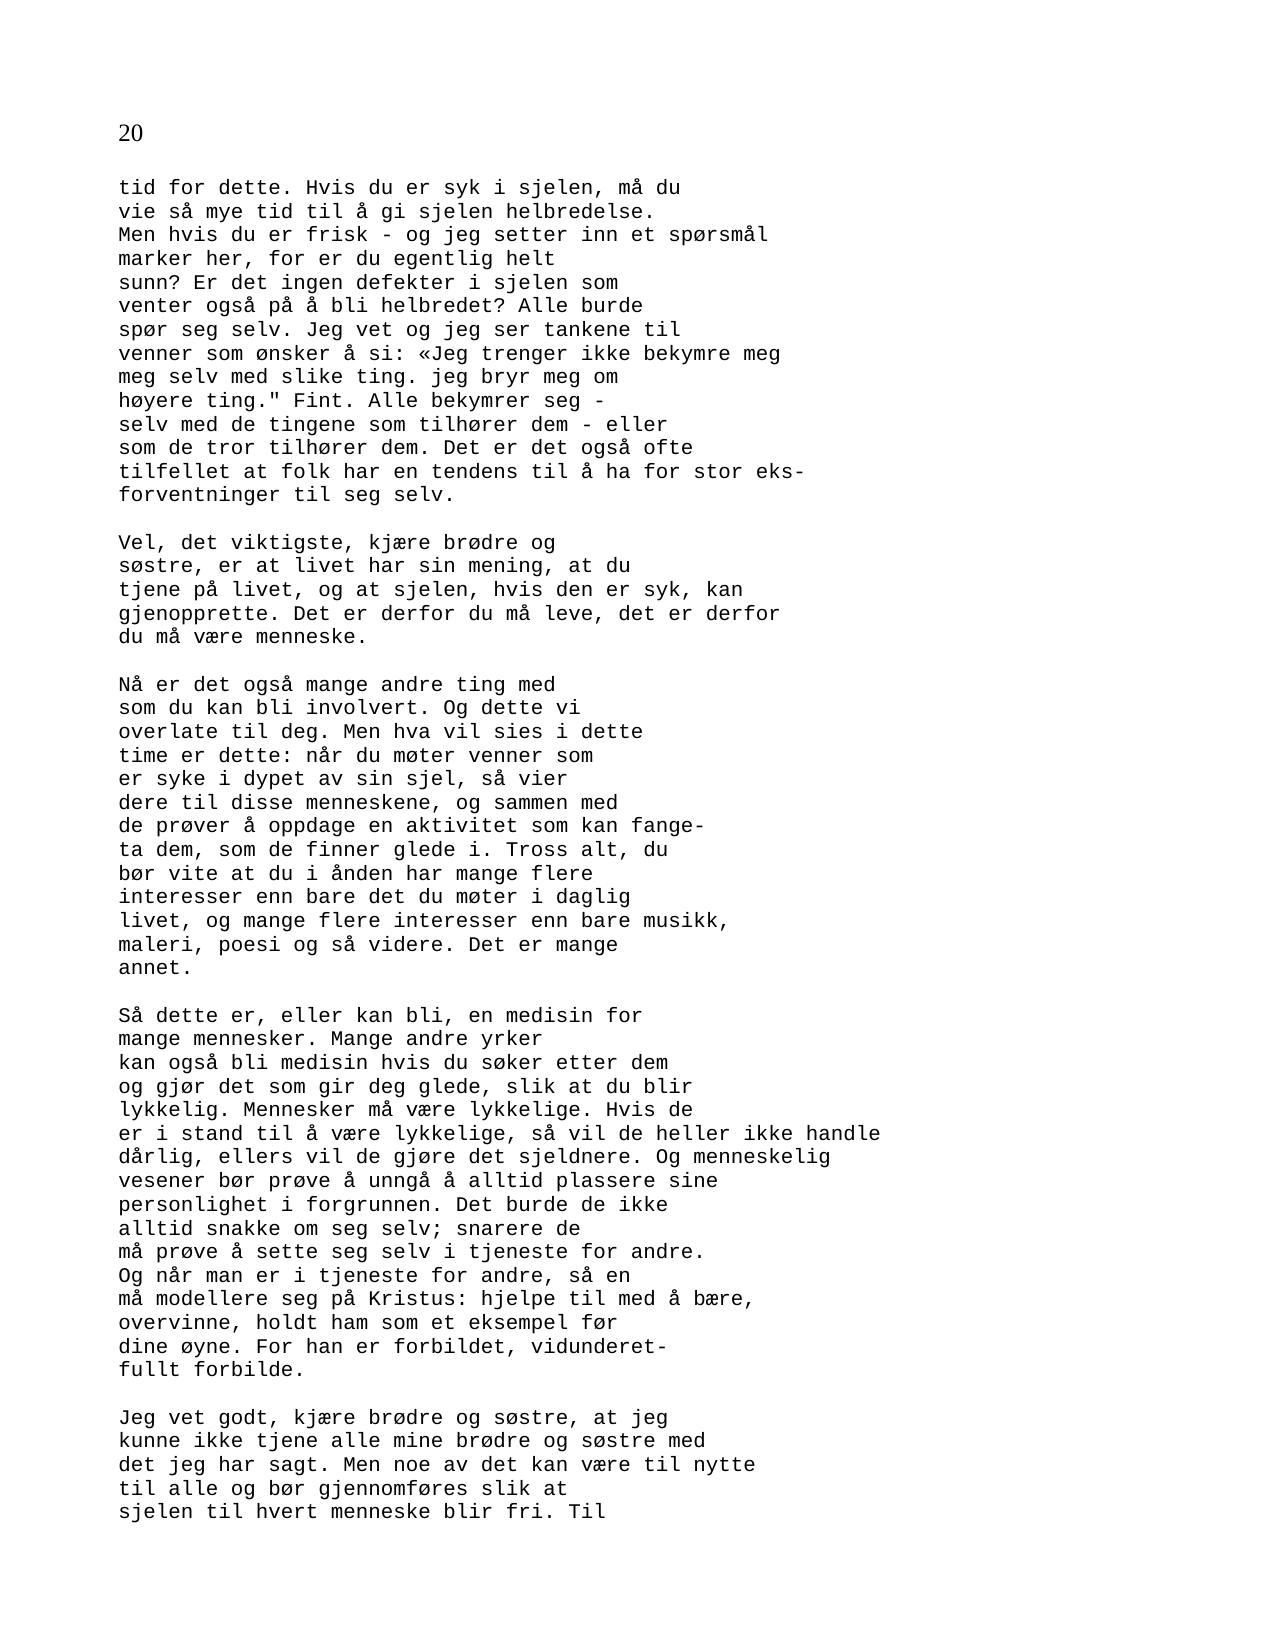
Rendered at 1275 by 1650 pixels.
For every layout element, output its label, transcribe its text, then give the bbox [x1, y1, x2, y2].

text som du kan bli involvert. Og dette vi [118, 697, 1157, 721]
text høyere ting." Fint. Alle bekymrer seg - [118, 390, 1157, 413]
text bør vite at du i ånden har mange flere [118, 863, 1157, 886]
text som de tror tilhører dem. Det er det også ofte [118, 437, 1157, 461]
text ta dem, som de finner glede i. Tross alt, du [118, 839, 1157, 863]
text vesener bør prøve å unngå å alltid plassere sine [118, 1170, 1157, 1194]
text sunn? Er det ingen defekter i sjelen som [118, 272, 1157, 295]
text lykkelig. Mennesker må være lykkelige. Hvis de [118, 1099, 1157, 1123]
text må prøve å sette seg selv i tjeneste for andre. [118, 1241, 1157, 1265]
text kunne ikke tjene alle mine brødre og søstre med [118, 1430, 1157, 1454]
text personlighet i forgrunnen. Det burde de ikke [118, 1194, 1157, 1217]
text Så dette er, eller kan bli, en medisin for [118, 1005, 1157, 1028]
text Jeg vet godt, kjære brødre og søstre, at jeg [118, 1407, 1157, 1430]
text interesser enn bare det du møter i daglig [118, 886, 1157, 910]
text vie så mye tid til å gi sjelen helbredelse. [118, 201, 1157, 224]
text sjelen til hvert menneske blir fri. Til [118, 1501, 1157, 1525]
text søstre, er at livet har sin mening, at du [118, 555, 1157, 579]
text gjenopprette. Det er derfor du må leve, det er derfor [118, 603, 1157, 626]
text overlate til deg. Men hva vil sies i dette [118, 721, 1157, 744]
text spør seg selv. Jeg vet og jeg ser tankene til [118, 319, 1157, 343]
text dine øyne. For han er forbildet, vidunderet- [118, 1336, 1157, 1359]
text dårlig, ellers vil de gjøre det sjeldnere. Og menneskelig [118, 1147, 1157, 1170]
text du må være menneske. [118, 626, 1157, 650]
text forventninger til seg selv. [118, 484, 1157, 508]
text livet, og mange flere interesser enn bare musikk, [118, 910, 1157, 934]
text de prøver å oppdage en aktivitet som kan fange- [118, 816, 1157, 839]
text time er dette: når du møter venner som [118, 744, 1157, 768]
text er syke i dypet av sin sjel, så vier [118, 768, 1157, 792]
text meg selv med slike ting. jeg bryr meg om [118, 366, 1157, 390]
text tid for dette. Hvis du er syk i sjelen, må du [118, 177, 1157, 201]
text tilfellet at folk har en tendens til å ha for stor eks- [118, 461, 1157, 484]
text tjene på livet, og at sjelen, hvis den er syk, kan [118, 579, 1157, 603]
text mange mennesker. Mange andre yrker [118, 1028, 1157, 1052]
text kan også bli medisin hvis du søker etter dem [118, 1052, 1157, 1076]
text dere til disse menneskene, og sammen med [118, 792, 1157, 816]
text selv med de tingene som tilhører dem - eller [118, 413, 1157, 437]
text venner som ønsker å si: «Jeg trenger ikke bekymre meg [118, 343, 1157, 366]
text og gjør det som gir deg glede, slik at du blir [118, 1076, 1157, 1099]
text alltid snakke om seg selv; snarere de [118, 1217, 1157, 1241]
text marker her, for er du egentlig helt [118, 248, 1157, 272]
text Og når man er i tjeneste for andre, så en [118, 1265, 1157, 1288]
text maleri, poesi og så videre. Det er mange [118, 934, 1157, 957]
text må modellere seg på Kristus: hjelpe til med å bære, [118, 1288, 1157, 1312]
text venter også på å bli helbredet? Alle burde [118, 295, 1157, 319]
text Vel, det viktigste, kjære brødre og [118, 532, 1157, 555]
text fullt forbilde. [118, 1359, 1157, 1383]
text Nå er det også mange andre ting med [118, 674, 1157, 697]
text til alle og bør gjennomføres slik at [118, 1478, 1157, 1501]
text er i stand til å være lykkelige, så vil de heller ikke handle [118, 1123, 1157, 1147]
text Men hvis du er frisk - og jeg setter inn et spørsmål [118, 224, 1157, 248]
text annet. [118, 957, 1157, 981]
text overvinne, holdt ham som et eksempel før [118, 1312, 1157, 1336]
text det jeg har sagt. Men noe av det kan være til nytte [118, 1454, 1157, 1478]
